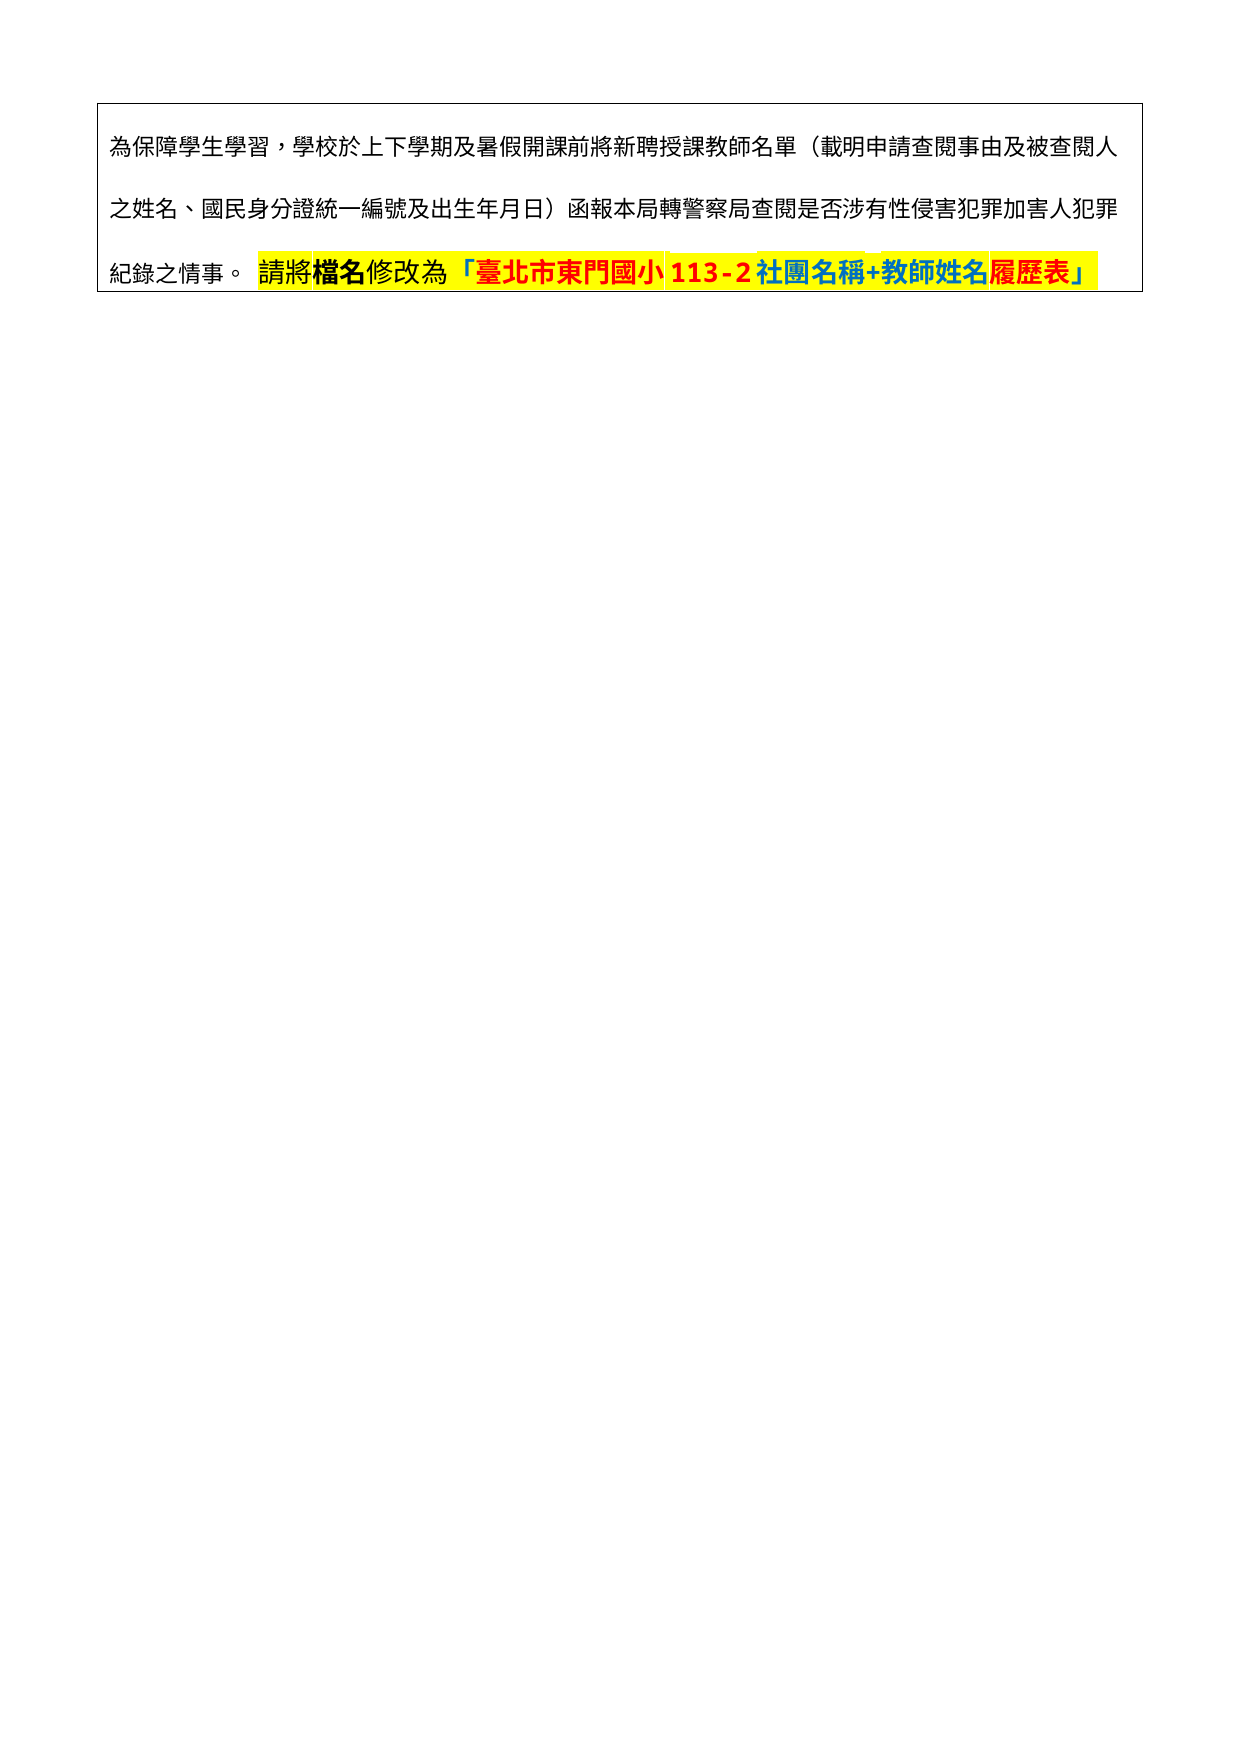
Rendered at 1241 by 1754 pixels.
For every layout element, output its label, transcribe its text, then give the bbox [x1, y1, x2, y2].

table_cell 為保障學生學習，學校於上下學期及暑假開課前將新聘授課教師名單（載明申請查閱事由及被查閱人之姓名、國民身分證統一編號及出生年月日）函報本局轉警察局查閱是否涉有性侵害犯罪加害人犯罪紀錄之情事。 請將檔名修改為「臺北市東門國小113-2社團名稱+教師姓名履歷表」 [98, 104, 1142, 291]
